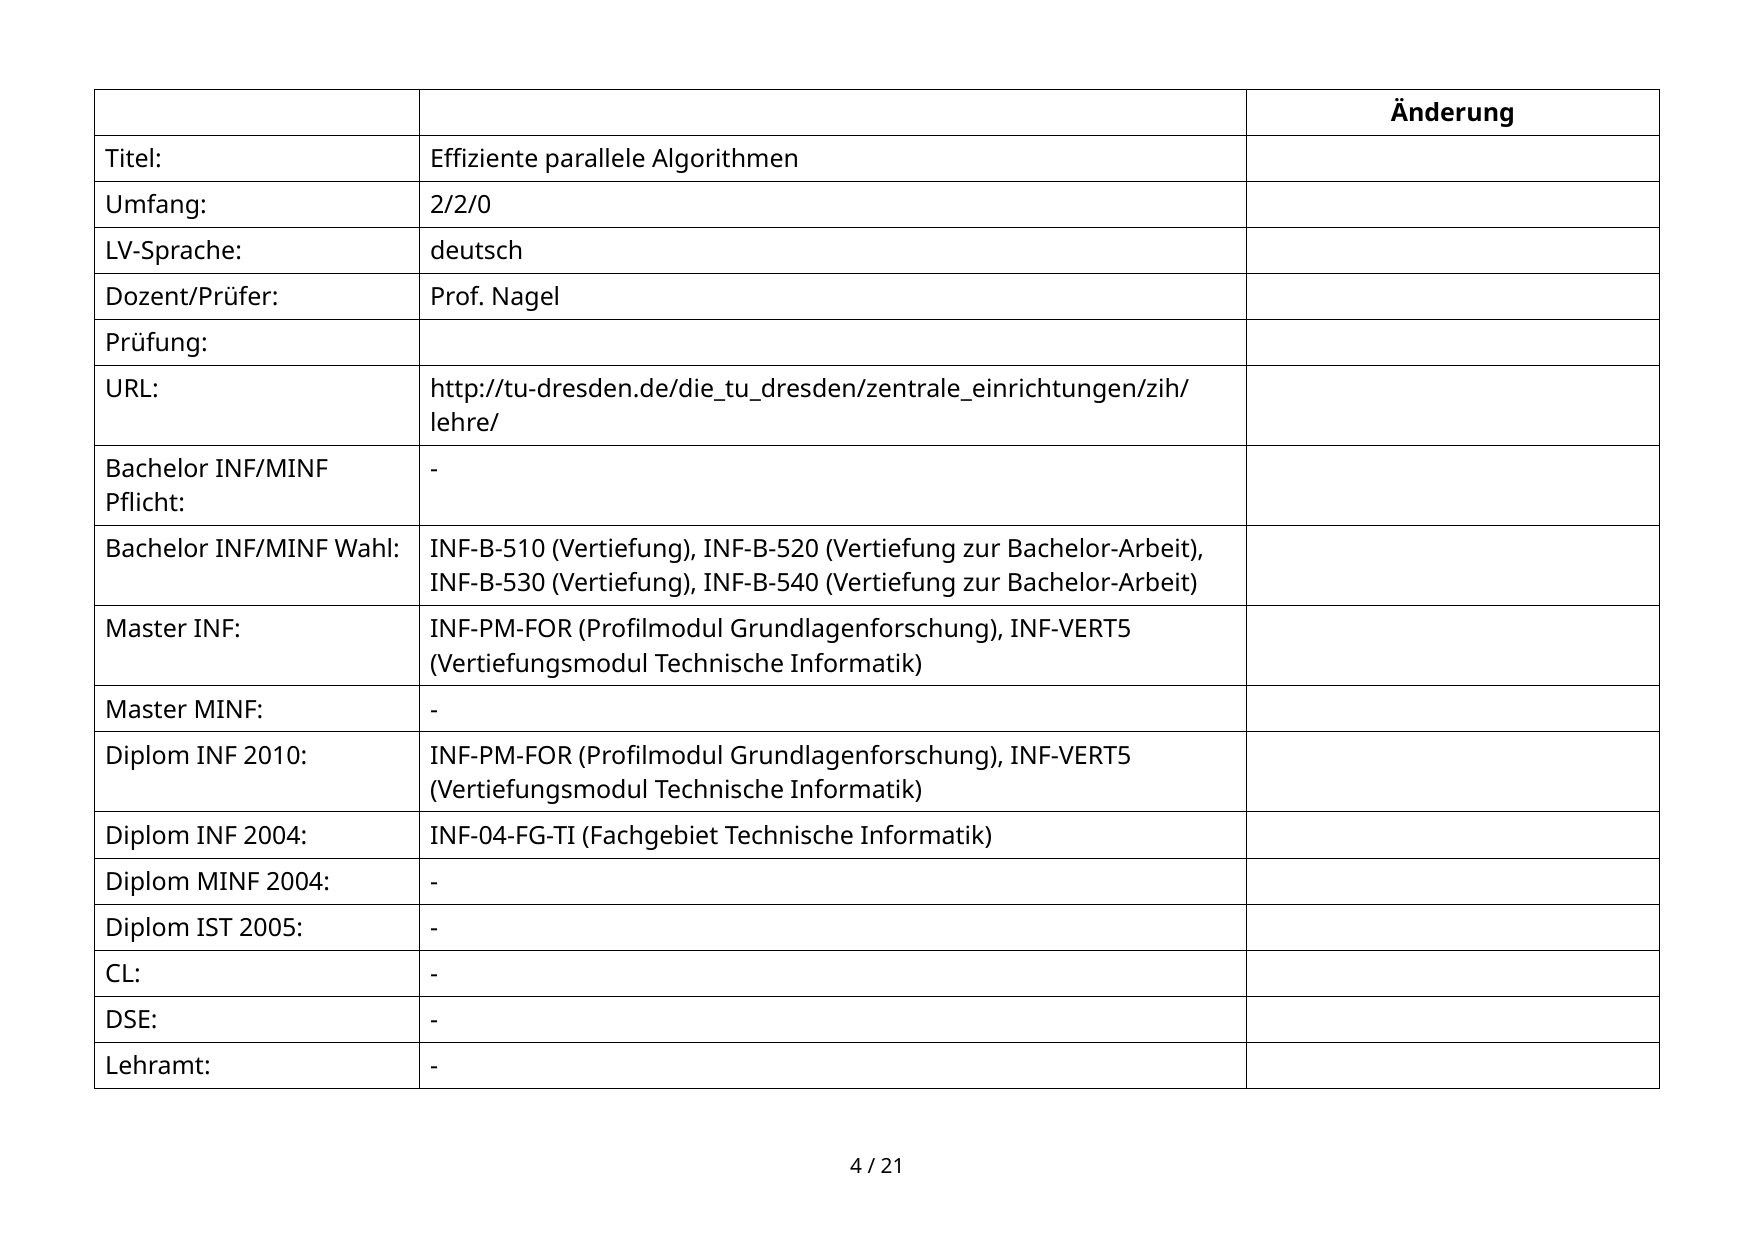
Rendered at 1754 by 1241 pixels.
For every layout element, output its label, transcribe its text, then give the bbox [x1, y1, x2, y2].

table_cell INF-B-510 (Vertiefung), INF-B-520 (Vertiefung zur Bachelor-Arbeit), INF-B-530 (Vertiefung), INF-B-540 (Vertiefung zur Bachelor-Arbeit) [420, 526, 1246, 605]
table_cell - [420, 951, 1246, 996]
table_header [95, 90, 419, 134]
table_cell Dozent/Prüfer: [95, 274, 419, 319]
table_cell [1247, 732, 1659, 811]
table_cell Prof. Nagel [420, 274, 1246, 319]
table_cell Umfang: [95, 182, 419, 227]
table_cell [1247, 136, 1659, 181]
table_cell [1247, 606, 1659, 685]
table_cell - [420, 686, 1246, 731]
table_cell - [420, 997, 1246, 1042]
table_header [420, 90, 1246, 134]
table_cell - [420, 446, 1246, 525]
table_cell CL: [95, 951, 419, 996]
table_cell Bachelor INF/MINF Pflicht: [95, 446, 419, 525]
table_cell - [420, 905, 1246, 949]
table_cell [1247, 686, 1659, 731]
table_cell Lehramt: [95, 1043, 419, 1088]
table_cell [1247, 526, 1659, 605]
table_cell [1247, 812, 1659, 857]
table_cell [1247, 228, 1659, 273]
table_cell INF-04-FG-TI (Fachgebiet Technische Informatik) [420, 812, 1246, 857]
table_cell [1247, 1043, 1659, 1088]
table_cell Prüfung: [95, 320, 419, 365]
table_cell INF-PM-FOR (Profilmodul Grundlagenforschung), INF-VERT5 (Vertiefungsmodul Technische Informatik) [420, 732, 1246, 811]
table_cell deutsch [420, 228, 1246, 273]
table_cell [1247, 274, 1659, 319]
table_cell Bachelor INF/MINF Wahl: [95, 526, 419, 605]
table_header Änderung [1247, 90, 1659, 134]
table_cell [420, 320, 1246, 365]
table_cell URL: [95, 366, 419, 445]
table_cell [1247, 366, 1659, 445]
table_cell 2/2/0 [420, 182, 1246, 227]
table_cell - [420, 1043, 1246, 1088]
table_cell DSE: [95, 997, 419, 1042]
table_cell [1247, 182, 1659, 227]
table_cell Diplom INF 2010: [95, 732, 419, 811]
table_cell Effiziente parallele Algorithmen [420, 136, 1246, 181]
table_cell INF-PM-FOR (Profilmodul Grundlagenforschung), INF-VERT5 (Vertiefungsmodul Technische Informatik) [420, 606, 1246, 685]
table_cell - [420, 859, 1246, 903]
table_cell [1247, 997, 1659, 1042]
table_cell [1247, 859, 1659, 903]
table_cell Master MINF: [95, 686, 419, 731]
table_cell Diplom INF 2004: [95, 812, 419, 857]
table_cell [1247, 320, 1659, 365]
table_cell Titel: [95, 136, 419, 181]
table_cell [1247, 951, 1659, 996]
table_cell Master INF: [95, 606, 419, 685]
table_cell LV-Sprache: [95, 228, 419, 273]
table_cell http://tu-dresden.de/die_tu_dresden/zentrale_einrichtungen/zih/lehre/ [420, 366, 1246, 445]
table_cell [1247, 446, 1659, 525]
table_cell Diplom IST 2005: [95, 905, 419, 949]
table_cell Diplom MINF 2004: [95, 859, 419, 903]
table_cell [1247, 905, 1659, 949]
